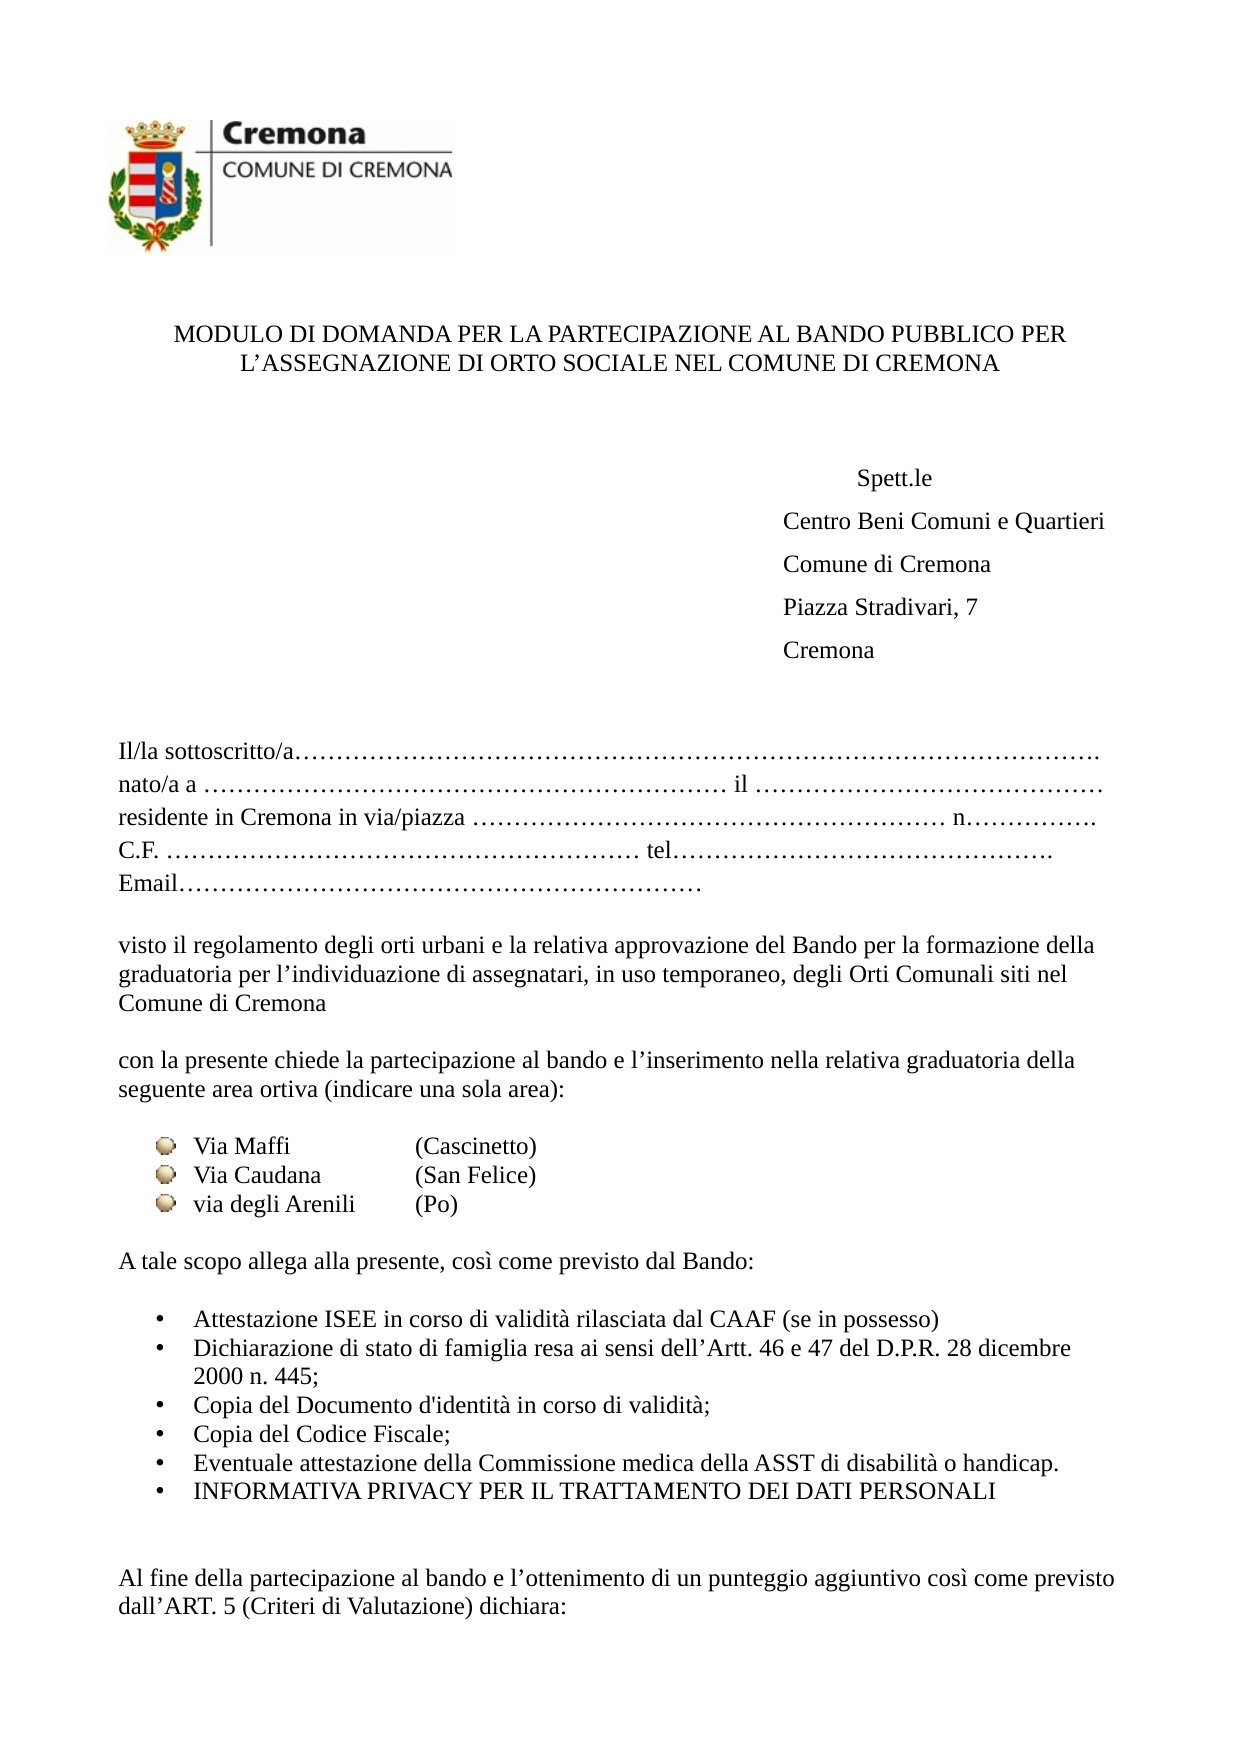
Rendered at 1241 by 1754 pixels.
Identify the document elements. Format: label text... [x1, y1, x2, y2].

text Comune di Cremona [118, 549, 1122, 578]
picture [156, 1194, 176, 1212]
list via degli Arenili (Po) [156, 1189, 1122, 1218]
text Il/la sottoscritto/a……………………………………………………………………………………. [118, 736, 1122, 765]
text residente in Cremona in via/piazza ………………………………………………… n……………. [118, 802, 1122, 831]
text Centro Beni Comuni e Quartieri [118, 506, 1122, 535]
picture [108, 120, 453, 253]
text Piazza Stradivari, 7 [118, 592, 1122, 621]
picture [156, 1137, 176, 1155]
list Eventuale attestazione della Commissione medica della ASST di disabilità o handicap. [156, 1448, 1122, 1476]
picture [156, 1165, 176, 1184]
list Via Caudana (San Felice) [156, 1160, 1122, 1189]
text nato/a a ……………………………………………………… il …………………………………… [118, 769, 1122, 798]
list Attestazione ISEE in corso di validità rilasciata dal CAAF (se in possesso) [156, 1304, 1122, 1333]
text visto il regolamento degli orti urbani e la relativa approvazione del Bando per la formazione della graduatoria per l’individuazione di assegnatari, in uso temporaneo, degli Orti Comunali siti nel Comune di Cremona [118, 930, 1122, 1016]
text Spett.le [118, 463, 1122, 492]
list INFORMATIVA PRIVACY PER IL TRATTAMENTO DEI DATI PERSONALI [156, 1476, 1122, 1505]
text Al fine della partecipazione al bando e l’ottenimento di un punteggio aggiuntivo così come previsto dall’ART. 5 (Criteri di Valutazione) dichiara: [118, 1563, 1122, 1620]
text MODULO DI DOMANDA PER LA PARTECIPAZIONE AL BANDO PUBBLICO PER L’ASSEGNAZIONE DI ORTO SOCIALE NEL COMUNE DI CREMONA [118, 319, 1122, 377]
text Email……………………………………………………… [118, 868, 1122, 897]
list Dichiarazione di stato di famiglia resa ai sensi dell’Artt. 46 e 47 del D.P.R. 28 dicembre 2000 n. 445; [156, 1333, 1122, 1390]
list Via Maffi (Cascinetto) [156, 1131, 1122, 1160]
text C.F. ………………………………………………… tel………………………………………. [118, 835, 1122, 864]
text Cremona [118, 636, 1122, 664]
text A tale scopo allega alla presente, così come previsto dal Bando: [118, 1246, 1122, 1275]
text con la presente chiede la partecipazione al bando e l’inserimento nella relativa graduatoria della seguente area ortiva (indicare una sola area): [118, 1045, 1122, 1103]
list Copia del Codice Fiscale; [156, 1419, 1122, 1448]
list Copia del Documento d'identità in corso di validità; [156, 1390, 1122, 1419]
